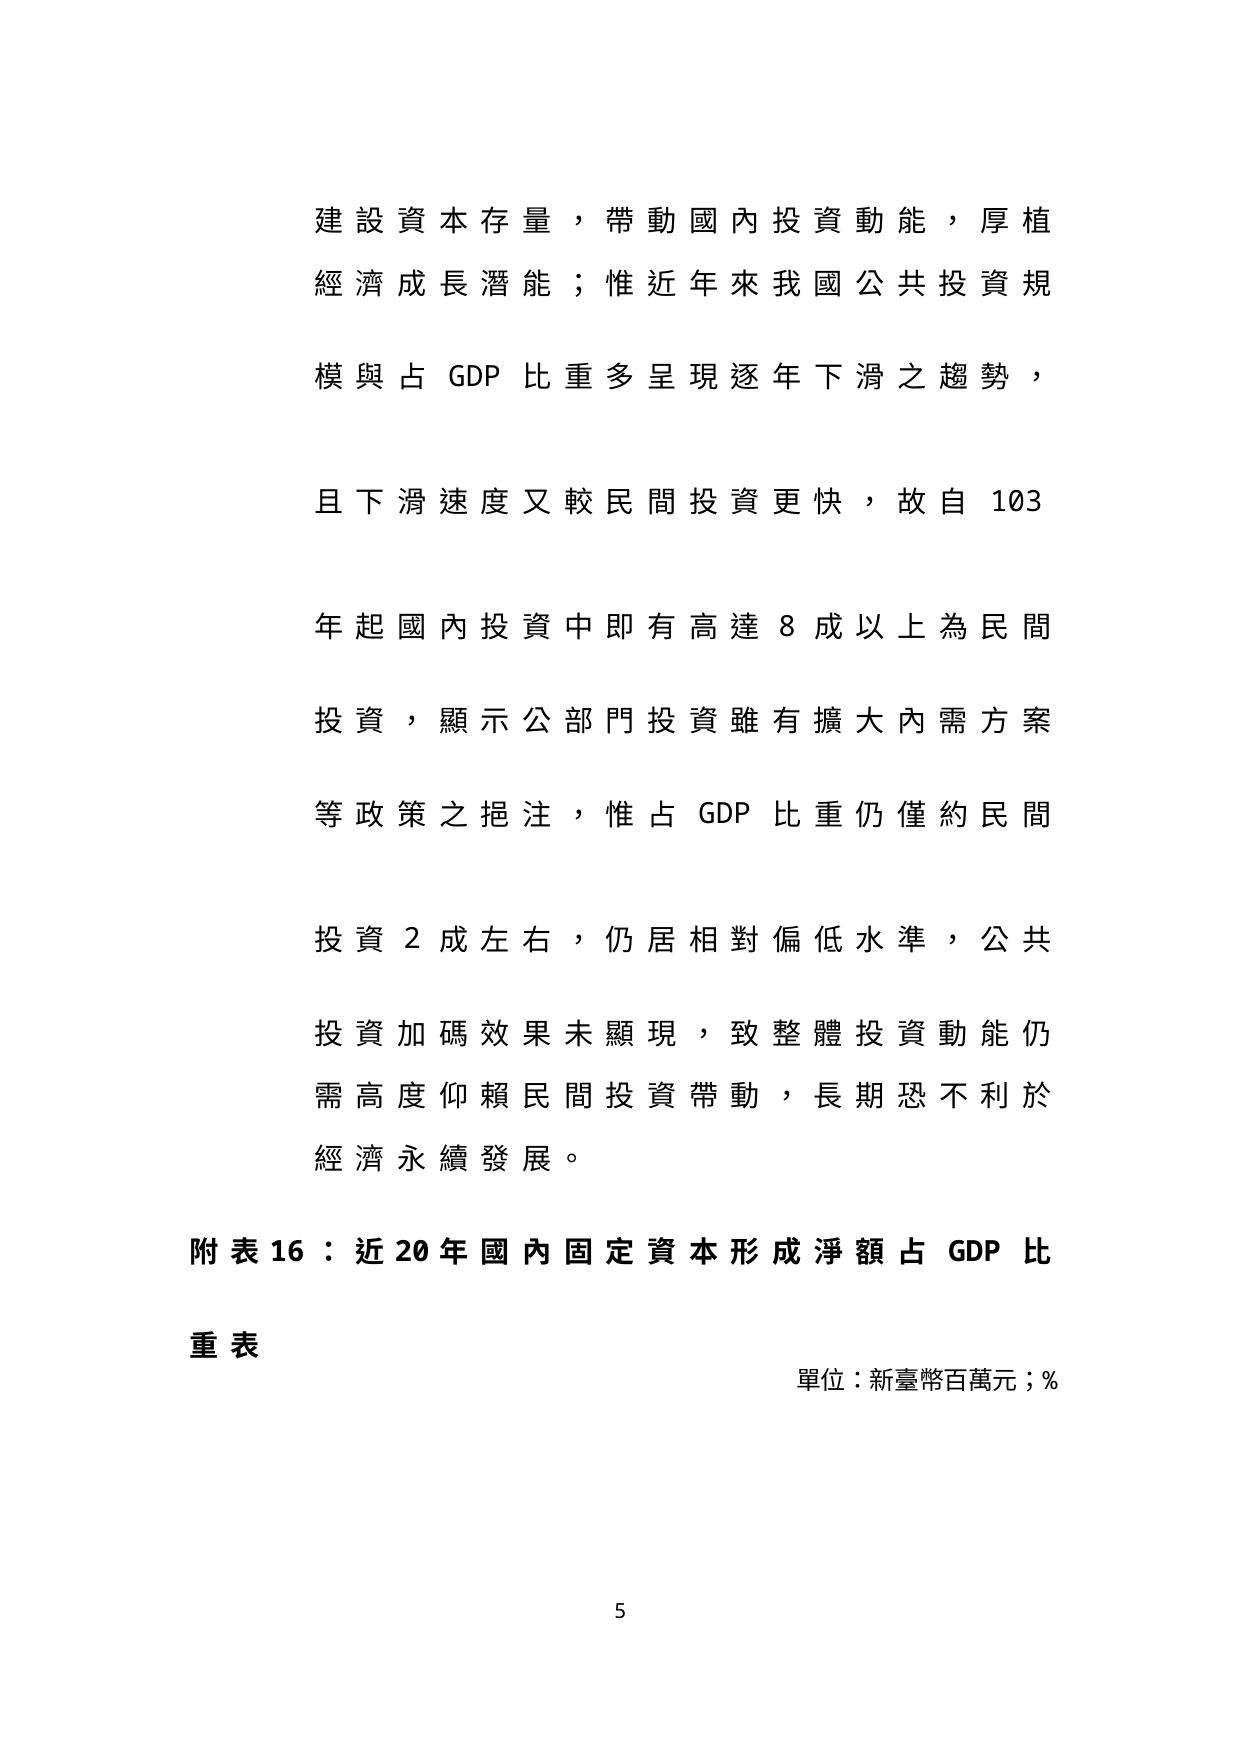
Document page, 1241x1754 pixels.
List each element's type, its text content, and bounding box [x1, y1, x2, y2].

text 附表16：近20年國內固定資本形成淨額占GDP比重表 [183, 1177, 1058, 1365]
text 單位：新臺幣百萬元；% [183, 1365, 1058, 1396]
text 建設資本存量，帶動國內投資動能，厚植經濟成長潛能；惟近年來我國公共投資規模與占GDP比重多呈現逐年下滑之趨勢，且下滑速度又較民間投資更快，故自103年起國內投資中即有高達8成以上為民間投資，顯示公部門投資雖有擴大內需方案等政策之挹注，惟占GDP比重仍僅約民間投資2成左右，仍居相對偏低水準，公共投資加碼效果未顯現，致整體投資動能仍需高度仰賴民間投資帶動，長期恐不利於經濟永續發展。 [271, 177, 1058, 1177]
